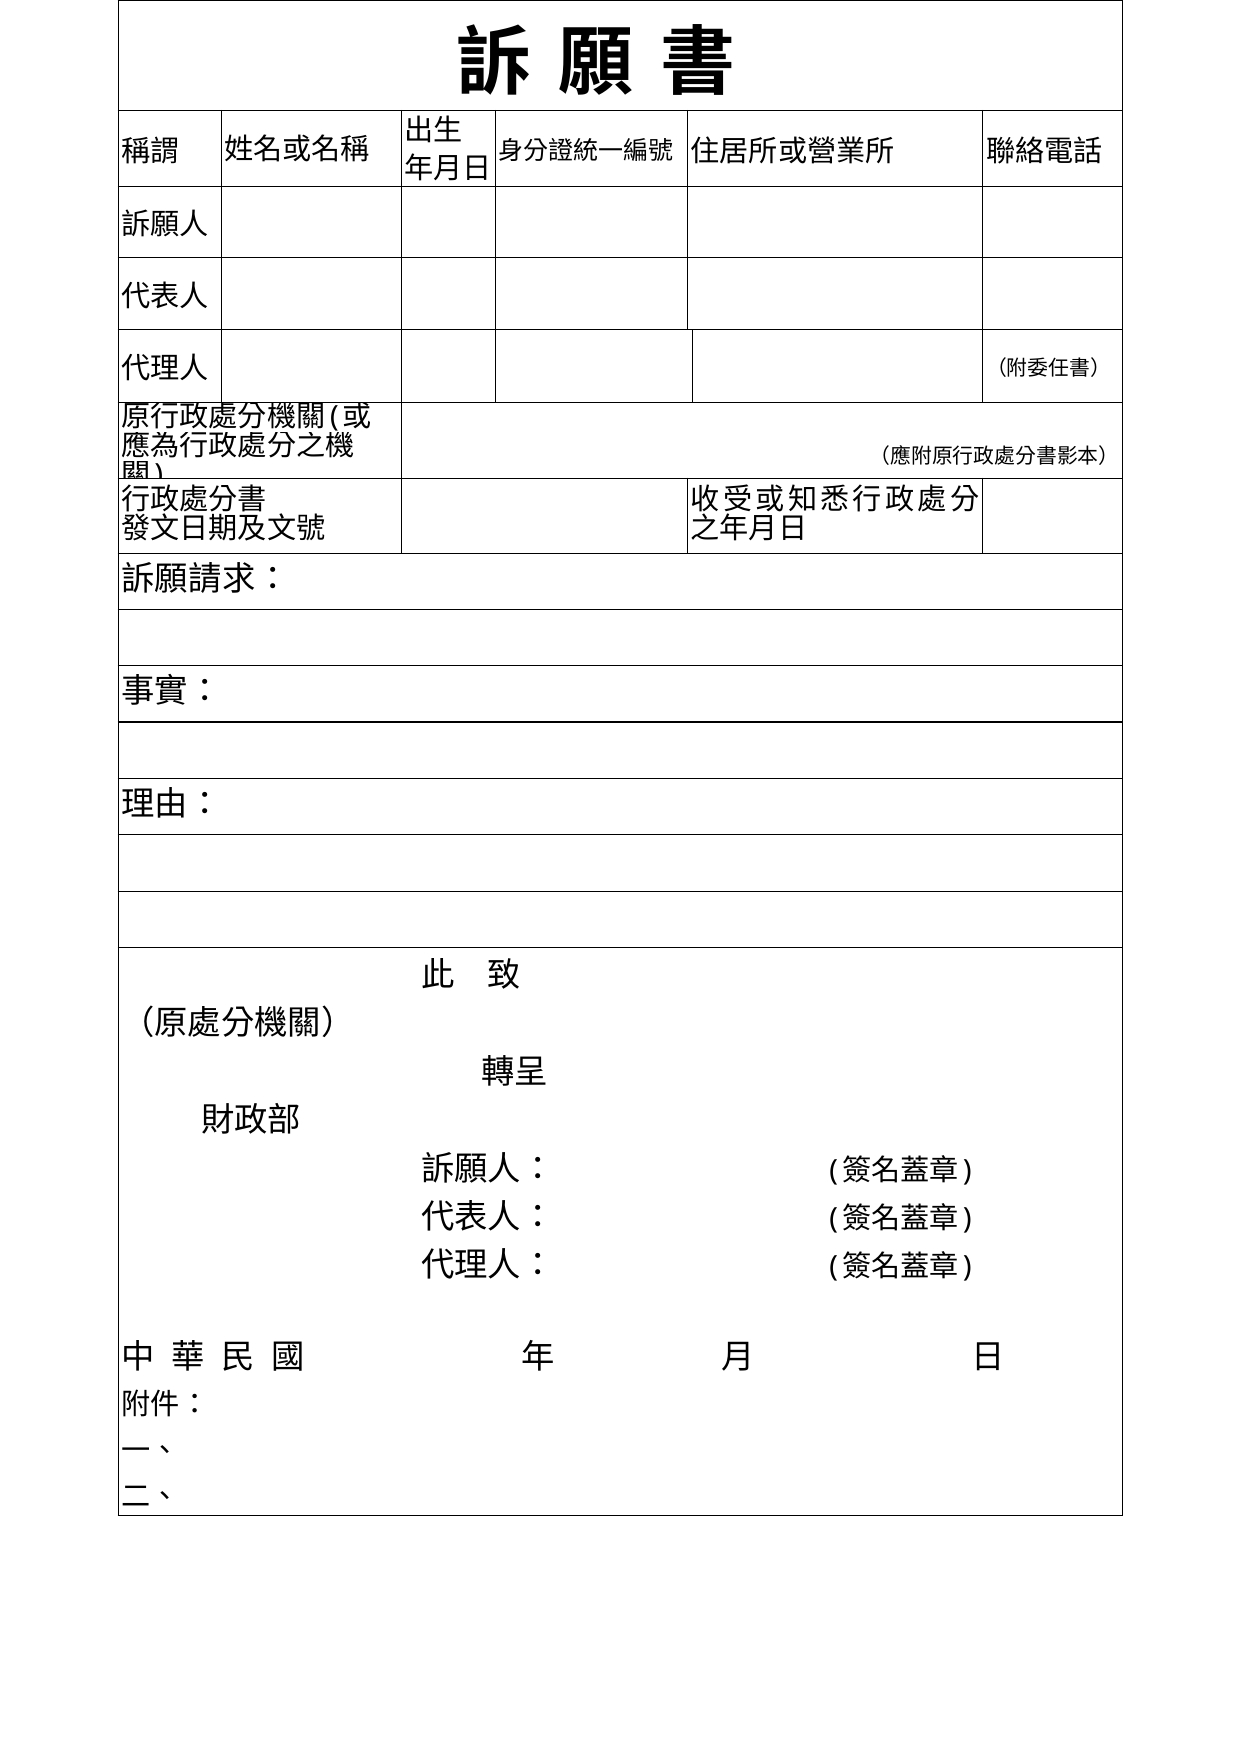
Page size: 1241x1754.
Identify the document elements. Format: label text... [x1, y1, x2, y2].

table_cell 身分證統一編號 [496, 111, 687, 186]
table_cell [119, 892, 1122, 947]
table_cell [222, 187, 401, 257]
table_cell [496, 187, 687, 257]
table_cell [402, 187, 495, 257]
table_cell 姓名或名稱 [222, 111, 401, 186]
table_cell [119, 835, 1122, 891]
table_cell 聯絡電話 [983, 111, 1122, 186]
table_cell 事實： [119, 666, 1122, 721]
table_cell [688, 187, 982, 257]
table_cell [119, 723, 1122, 778]
table_cell 出生 年月日 [402, 111, 495, 186]
table_cell [983, 187, 1122, 257]
table_cell [688, 258, 982, 329]
table_cell [983, 258, 1122, 329]
table_cell 訴願請求： [119, 554, 1122, 609]
table_cell [119, 610, 1122, 665]
table_cell 行政處分書 發文日期及文號 [119, 479, 401, 552]
table_cell [222, 330, 401, 402]
table_cell [402, 258, 495, 329]
table_cell [402, 330, 495, 402]
table_cell 代理人 [119, 330, 221, 402]
table_cell [402, 479, 687, 552]
table_cell [496, 258, 687, 329]
table_cell 收受或知悉行政處分之年月日 [688, 479, 982, 552]
table_cell 稱謂 [119, 111, 221, 186]
table_cell 住居所或營業所 [688, 111, 982, 186]
table_cell [693, 330, 982, 402]
table_cell 原行政處分機關(或應為行政處分之機關) [119, 403, 401, 478]
table_cell [496, 330, 692, 402]
table_cell 代表人 [119, 258, 221, 329]
table_cell （應附原行政處分書影本） [402, 403, 1122, 478]
table_cell 理由： [119, 779, 1122, 834]
table_cell （附委任書） [983, 330, 1122, 402]
table_header 訴願書 [119, 1, 1122, 110]
table_cell [222, 258, 401, 329]
table_cell [983, 479, 1122, 552]
table_cell 訴願人 [119, 187, 221, 257]
table_cell 此 致 （原處分機關） 轉呈 財政部 訴願人： (簽名蓋章) 代表人： (簽名蓋章) 代理人： (簽名蓋章) 中 華 民 國 年 月 日 附件： 一、 二、 [119, 948, 1122, 1515]
